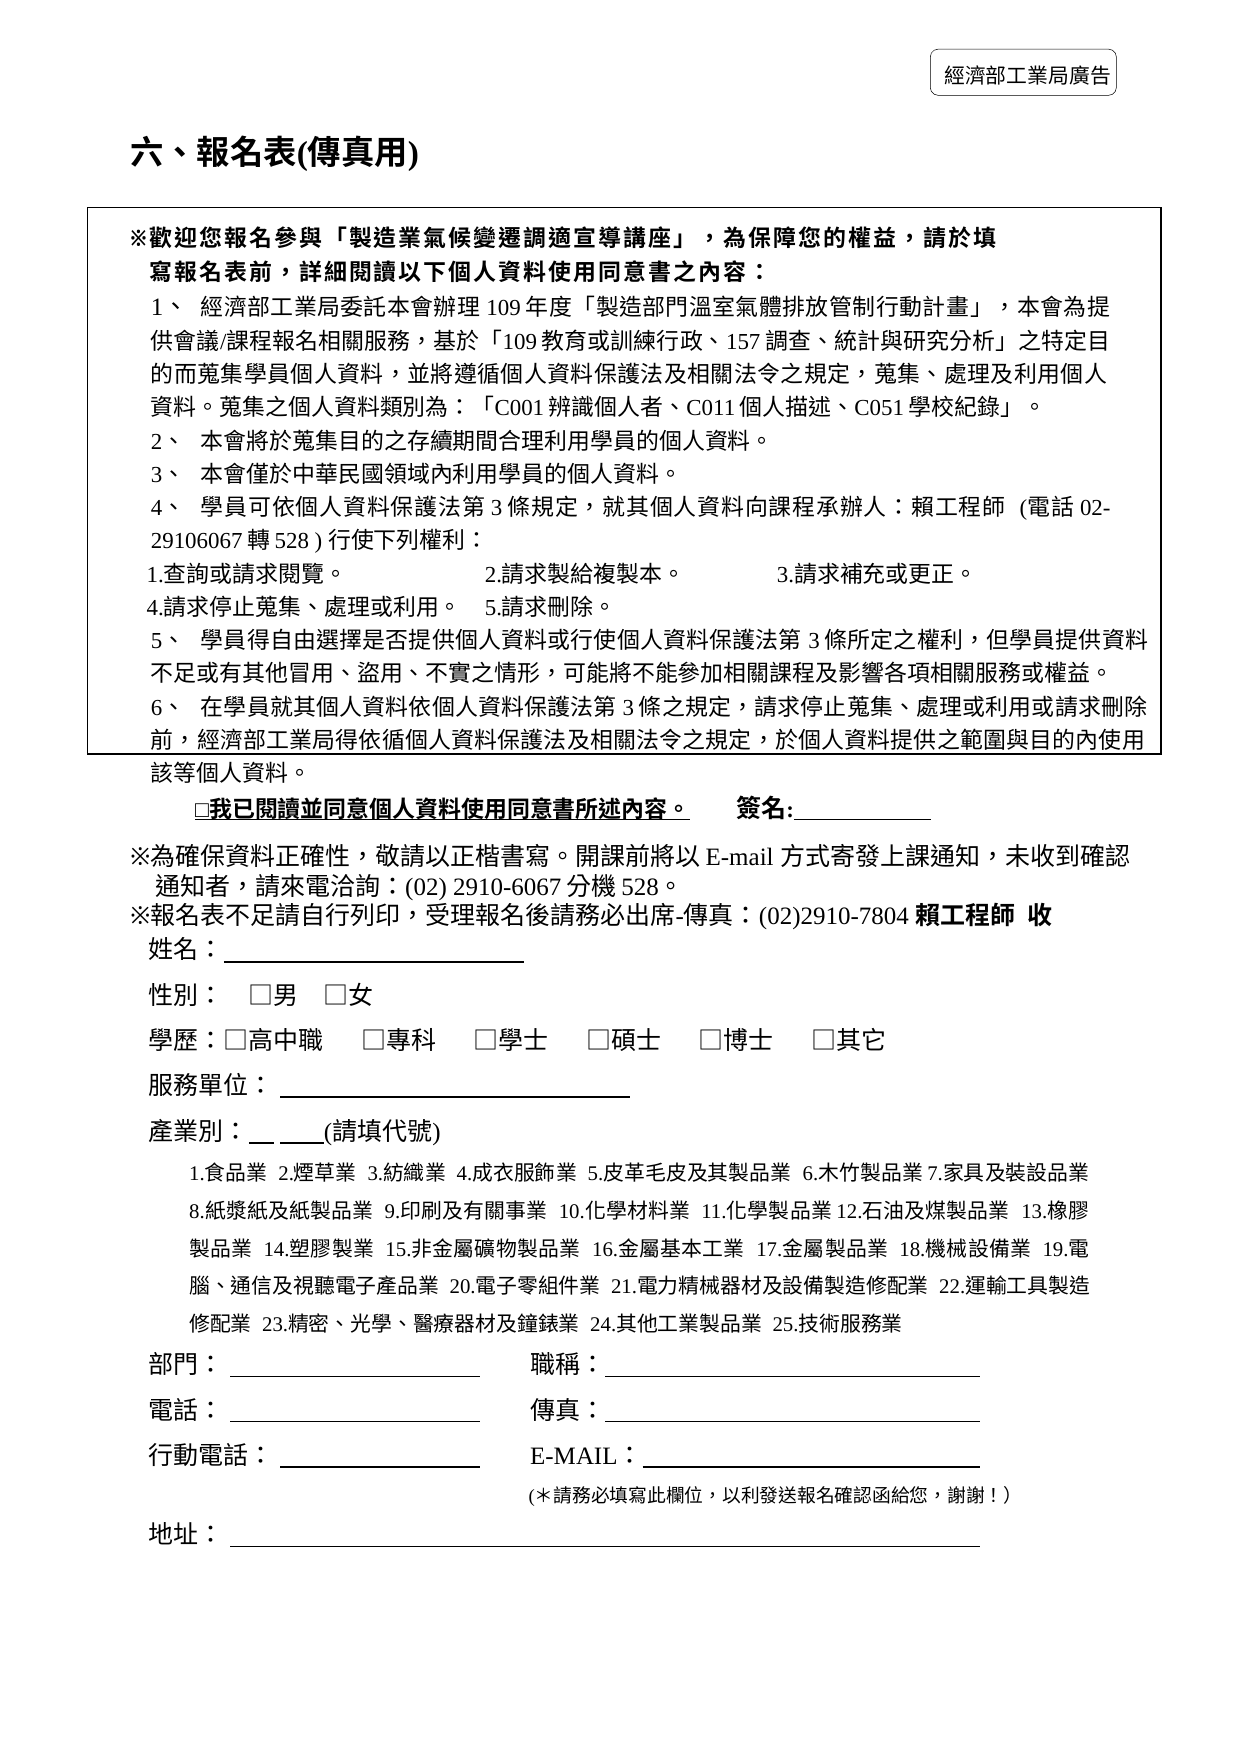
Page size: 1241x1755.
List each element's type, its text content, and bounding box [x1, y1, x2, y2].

list 本會僅於中華民國領域內利用學員的個人資料。 [151, 456, 1110, 489]
text □我已閱讀並同意個人資料使用同意書所述內容。 簽名: [155, 788, 1134, 824]
text 服務單位： [130, 1066, 1110, 1102]
text 電話： 傳真： [130, 1390, 1110, 1427]
text (＊請務必填寫此欄位，以利發送報名確認函給您，謝謝！） [130, 1481, 1110, 1508]
text 六、報名表(傳真用) [130, 126, 1110, 174]
text 1.查詢或請求閱覽。 2.請求製給複製本。 3.請求補充或更正。 [101, 555, 1110, 589]
text 產業別： (請填代號) [130, 1111, 1110, 1147]
text ※歡迎您報名參與「製造業氣候變遷調適宣導講座」，為保障您的權益，請於填 ※寫報名表前，詳細閱讀以下個人資料使用同意書之內容： [130, 220, 1110, 287]
list 經濟部工業局委託本會辦理109年度「製造部門溫室氣體排放管制行動計畫」，本會為提供會議/課程報名相關服務，基於「109教育或訓練行政、157調查、統計與研究分析」之特定目的而蒐集學員個人資料，並將遵循個人資料保護法及相關法令之規定，蒐集、處理及利用個人資料。蒐集之個人資料類別為：「C001辨識個人者、C011個人描述、C051學校紀錄」。 [151, 287, 1110, 422]
text 行動電話： E-MAIL： [130, 1436, 1110, 1472]
list 學員得自由選擇是否提供個人資料或行使個人資料保護法第3條所定之權利，但學員提供資料不足或有其他冒用、盜用、不實之情形，可能將不能參加相關課程及影響各項相關服務或權益。 [151, 622, 1149, 688]
text 1.食品業 2.煙草業 3.紡織業 4.成衣服飾業 5.皮革毛皮及其製品業 6.木竹製品業7.家具及裝設品業8.紙漿紙及紙製品業 9.印刷及有關事業 10.化學材料業 11.化學製品業12.石油及煤製品業 13.橡膠製品業 14.塑膠製業 15.非金屬礦物製品業 16.金屬基本工業 17.金屬製品業 18.機械設備業 19.電腦、通信及視聽電子產品業 20.電子零組件業 21.電力精械器材及設備製造修配業 22.運輸工具製造修配業 23.精密、光學、醫療器材及鐘錶業 24.其他工業製品業 25.技術服務業 [189, 1156, 1090, 1337]
text 學歷：□高中職 □專科 □學士 □碩士 □博士 □其它 [130, 1021, 1110, 1057]
text 性別： □男 □女 [130, 975, 1110, 1011]
text 姓名： [130, 930, 1110, 966]
text 部門： 職稱： [130, 1345, 1110, 1381]
list 本會將於蒐集目的之存續期間合理利用學員的個人資料。 [151, 422, 1110, 456]
list 在學員就其個人資料依個人資料保護法第3條之規定，請求停止蒐集、處理或利用或請求刪除前，經濟部工業局得依循個人資料保護法及相關法令之規定，於個人資料提供之範圍與目的內使用 [151, 688, 1149, 753]
text 地址： [130, 1515, 1110, 1551]
list 該等個人資料。 [151, 755, 1149, 788]
text ※報名表不足請自行列印，受理報名後請務必出席-傳真：(02)2910-7804 賴工程師 收 [130, 901, 1110, 930]
text ※為確保資料正確性，敬請以正楷書寫。開課前將以E-mail 方式寄發上課通知，未收到確認通知者，請來電洽詢：(02) 2910-6067分機528。 [130, 842, 1134, 901]
list 學員可依個人資料保護法第3條規定，就其個人資料向課程承辦人：賴工程師 (電話02-29106067轉528 ) 行使下列權利： [151, 489, 1110, 555]
text 4.請求停止蒐集、處理或利用。 5.請求刪除。 [101, 589, 1110, 622]
